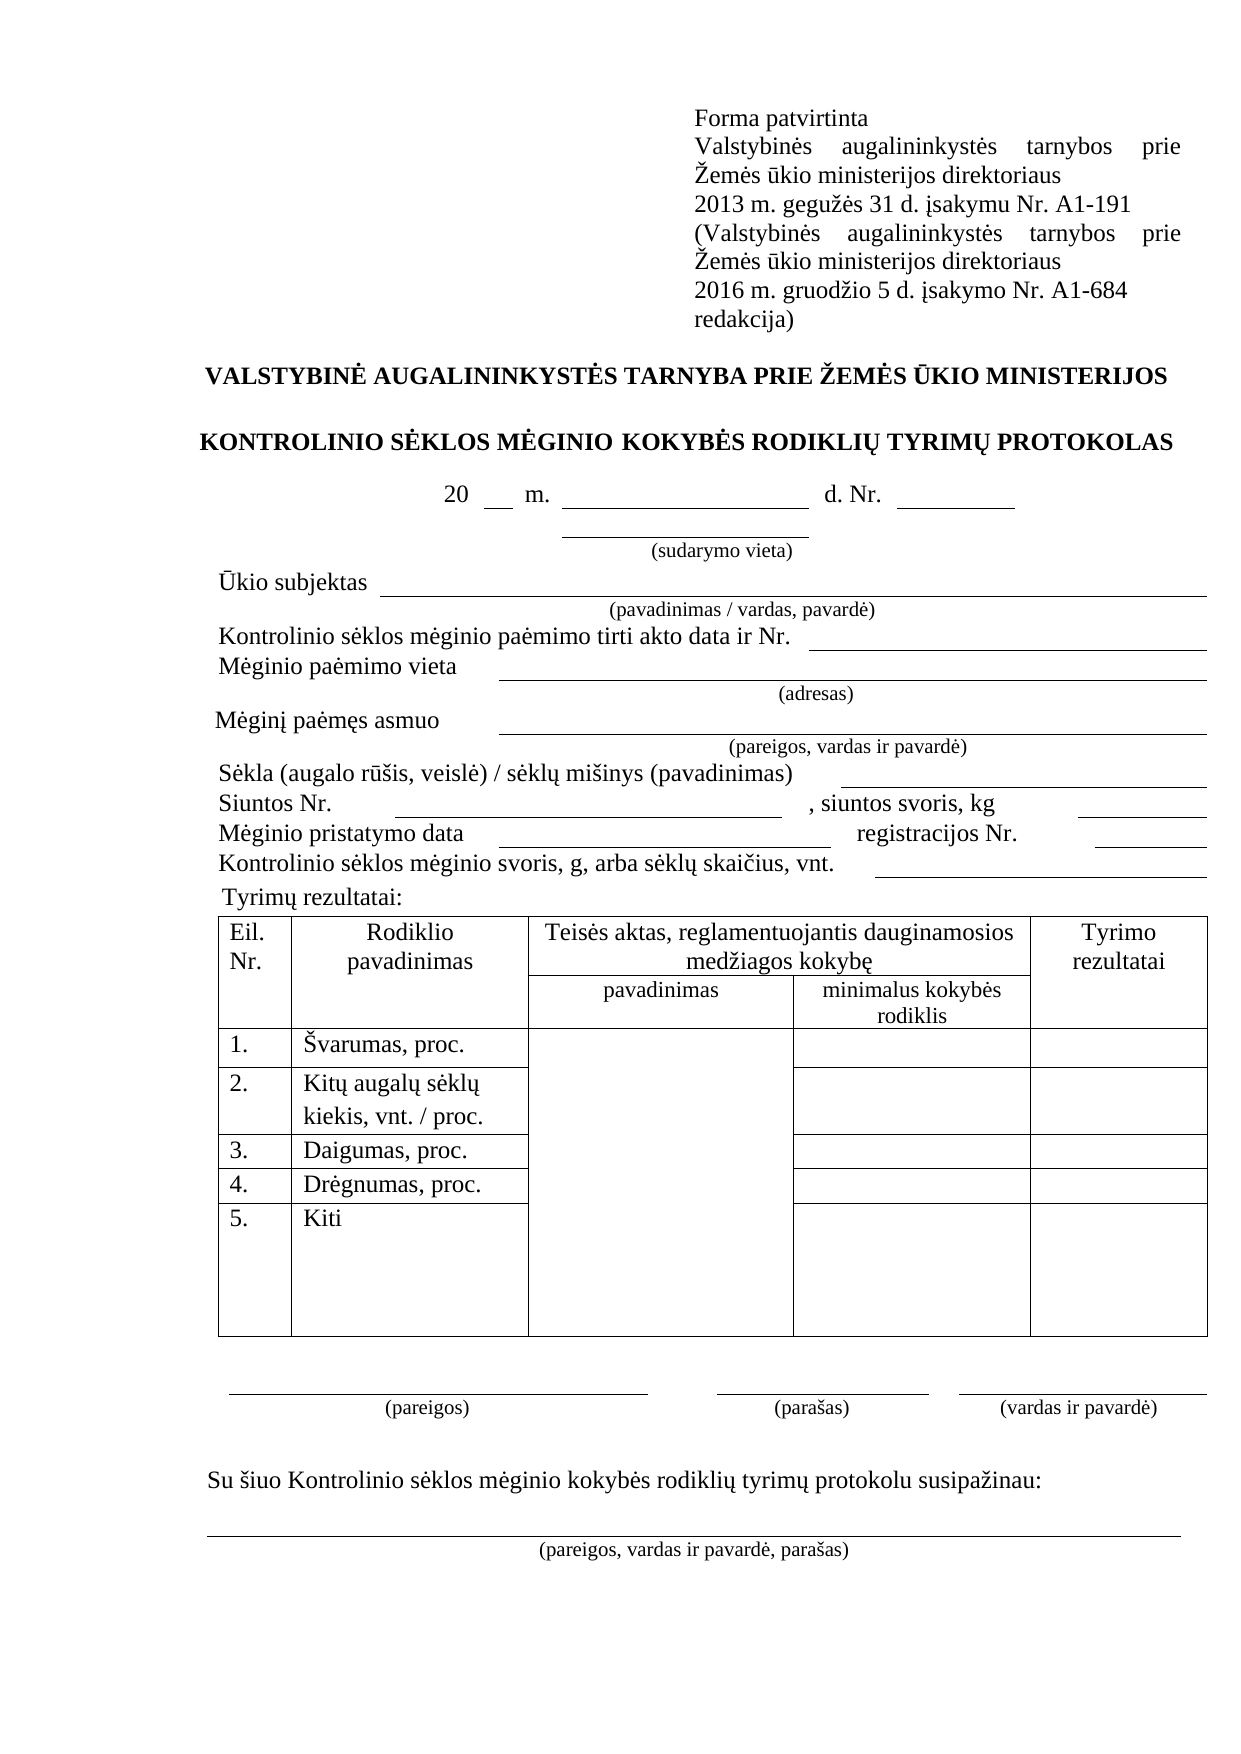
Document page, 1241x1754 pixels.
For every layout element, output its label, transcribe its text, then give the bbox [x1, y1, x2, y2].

table_header Tyrimo rezultatai [1031, 917, 1207, 1028]
table_cell Kontrolinio sėklos mėginio paėmimo tirti akto data ir Nr. [203, 621, 809, 650]
table_cell [529, 1029, 793, 1067]
table_cell Sėkla (augalo rūšis, veislė) / sėklų mišinys (pavadinimas) [203, 759, 841, 787]
table_header m. [513, 479, 562, 507]
table_cell [428, 508, 484, 537]
table_cell pavadinimas [529, 976, 793, 1028]
table_cell [1208, 1067, 1232, 1134]
text Tyrimų rezultatai: [207, 882, 1181, 911]
text Su šiuo Kontrolinio sėklos mėginio kokybės rodiklių tyrimų protokolu susipažinau: [207, 1465, 1181, 1493]
table_cell Mėginio paėmimo vieta [203, 650, 498, 679]
table_cell [499, 650, 1207, 679]
table_cell (parašas) [717, 1395, 929, 1424]
table_cell [218, 1337, 1207, 1424]
table_cell [1031, 1135, 1207, 1168]
text (Valstybinės augalininkystės tarnybos prie Žemės ūkio ministerijos direktoriaus [694, 218, 1181, 275]
table_header 20 [428, 479, 484, 507]
table_header Ūkio subjektas [203, 567, 380, 596]
table_header Teisės aktas, reglamentuojantis dauginamosios medžiagos kokybę [529, 917, 1030, 974]
table_cell Siuntos Nr. [203, 787, 395, 817]
table_cell [529, 1203, 793, 1336]
table_cell , siuntos svoris, kg [782, 787, 1077, 817]
table_cell [1207, 1336, 1232, 1424]
table_cell [562, 509, 809, 537]
table_cell Mėginio pristatymo data [203, 817, 498, 847]
table_cell [484, 509, 513, 537]
table_cell [1031, 1169, 1207, 1202]
table_cell [499, 817, 831, 847]
text Forma patvirtinta [694, 103, 1181, 131]
text Valstybinės augalininkystės tarnybos prie Žemės ūkio ministerijos direktoriaus [694, 131, 1181, 189]
table_cell (pareigos, vardas ir pavardė) [499, 735, 1207, 758]
table_header [380, 567, 1207, 596]
table_cell Daigumas, proc. [292, 1135, 528, 1168]
table_cell [203, 680, 498, 705]
text VALSTYBINĖ AUGALININKYSTĖS TARNYBA PRIE ŽEMĖS ŪKIO MINISTERIJOS [192, 361, 1181, 390]
table_cell (pavadinimas / vardas, pavardė) [484, 597, 1207, 621]
table_header [562, 479, 809, 507]
table_cell [499, 705, 1207, 733]
table_cell [1095, 818, 1207, 847]
table_cell [203, 734, 498, 758]
table_cell [794, 1068, 1030, 1134]
table_cell Kiti [292, 1204, 528, 1336]
table_cell Kitų augalų sėklų kiekis, vnt. / proc. [292, 1068, 528, 1134]
text 2013 m. gegužės 31 d. įsakymu Nr. A1-191 [694, 189, 1181, 218]
table_cell [929, 1394, 959, 1424]
table_header [1208, 916, 1232, 974]
table_cell [1031, 1029, 1207, 1067]
table_header [897, 479, 1015, 507]
table_header [717, 1365, 929, 1394]
table_cell [794, 1135, 1030, 1168]
table_cell 1. [219, 1029, 291, 1067]
table_cell (pareigos) [229, 1395, 648, 1424]
table_header Eil. Nr. [219, 917, 291, 1028]
table_cell [1105, 759, 1207, 787]
table_cell [648, 1394, 717, 1424]
table_cell [1208, 975, 1232, 1028]
text (pareigos, vardas ir pavardė, parašas) [207, 1537, 1181, 1561]
table_cell Mėginį paėmęs asmuo [203, 705, 498, 733]
table_header [484, 479, 513, 507]
table_cell [499, 787, 782, 817]
table_cell [203, 596, 484, 621]
table_cell (adresas) [499, 681, 1207, 705]
text KONTROLINIO SĖKLOS MĖGINIO KOKYBĖS RODIKLIŲ TYRIMŲ PROTOKOLAS [192, 419, 1181, 457]
text redakcija) [694, 304, 1181, 333]
table_cell [1208, 1168, 1232, 1202]
table_cell [513, 508, 562, 537]
table_cell minimalus kokybės rodiklis [794, 976, 1030, 1028]
table_cell [529, 1168, 793, 1202]
table_cell registracijos Nr. [831, 817, 1094, 847]
table_cell [794, 1169, 1030, 1202]
table_cell [875, 847, 1207, 877]
table_cell [529, 1067, 793, 1134]
table_cell [529, 1134, 793, 1168]
table_header [929, 1365, 959, 1394]
table_cell Švarumas, proc. [292, 1029, 528, 1067]
table_cell [1078, 788, 1207, 817]
table_cell [395, 787, 498, 817]
table_cell (sudarymo vieta) [428, 537, 1015, 562]
table_header [229, 1365, 648, 1394]
table_cell 3. [219, 1135, 291, 1168]
table_header [959, 1365, 1207, 1394]
table_cell [1031, 1068, 1207, 1134]
table_cell [809, 508, 897, 537]
text 2016 m. gruodžio 5 d. įsakymo Nr. A1-684 [694, 275, 1181, 304]
table_cell [1208, 1134, 1232, 1168]
table_cell Drėgnumas, proc. [292, 1169, 528, 1202]
table_cell [794, 1204, 1030, 1336]
table_cell [1208, 1203, 1232, 1336]
table_header [648, 1365, 717, 1394]
table_cell 4. [219, 1169, 291, 1202]
table_cell [794, 1029, 1030, 1067]
table_cell [1208, 1028, 1232, 1067]
table_cell [809, 621, 1207, 650]
table_header d. Nr. [809, 479, 897, 507]
table_cell 5. [219, 1204, 291, 1336]
table_cell Kontrolinio sėklos mėginio svoris, g, arba sėklų skaičius, vnt. [203, 847, 875, 877]
table_cell 2. [219, 1068, 291, 1134]
table_cell [1031, 1204, 1207, 1336]
table_cell [841, 759, 1105, 787]
table_cell (vardas ir pavardė) [959, 1395, 1207, 1424]
table_cell [897, 509, 1015, 537]
table_header Rodiklio pavadinimas [292, 917, 528, 1028]
